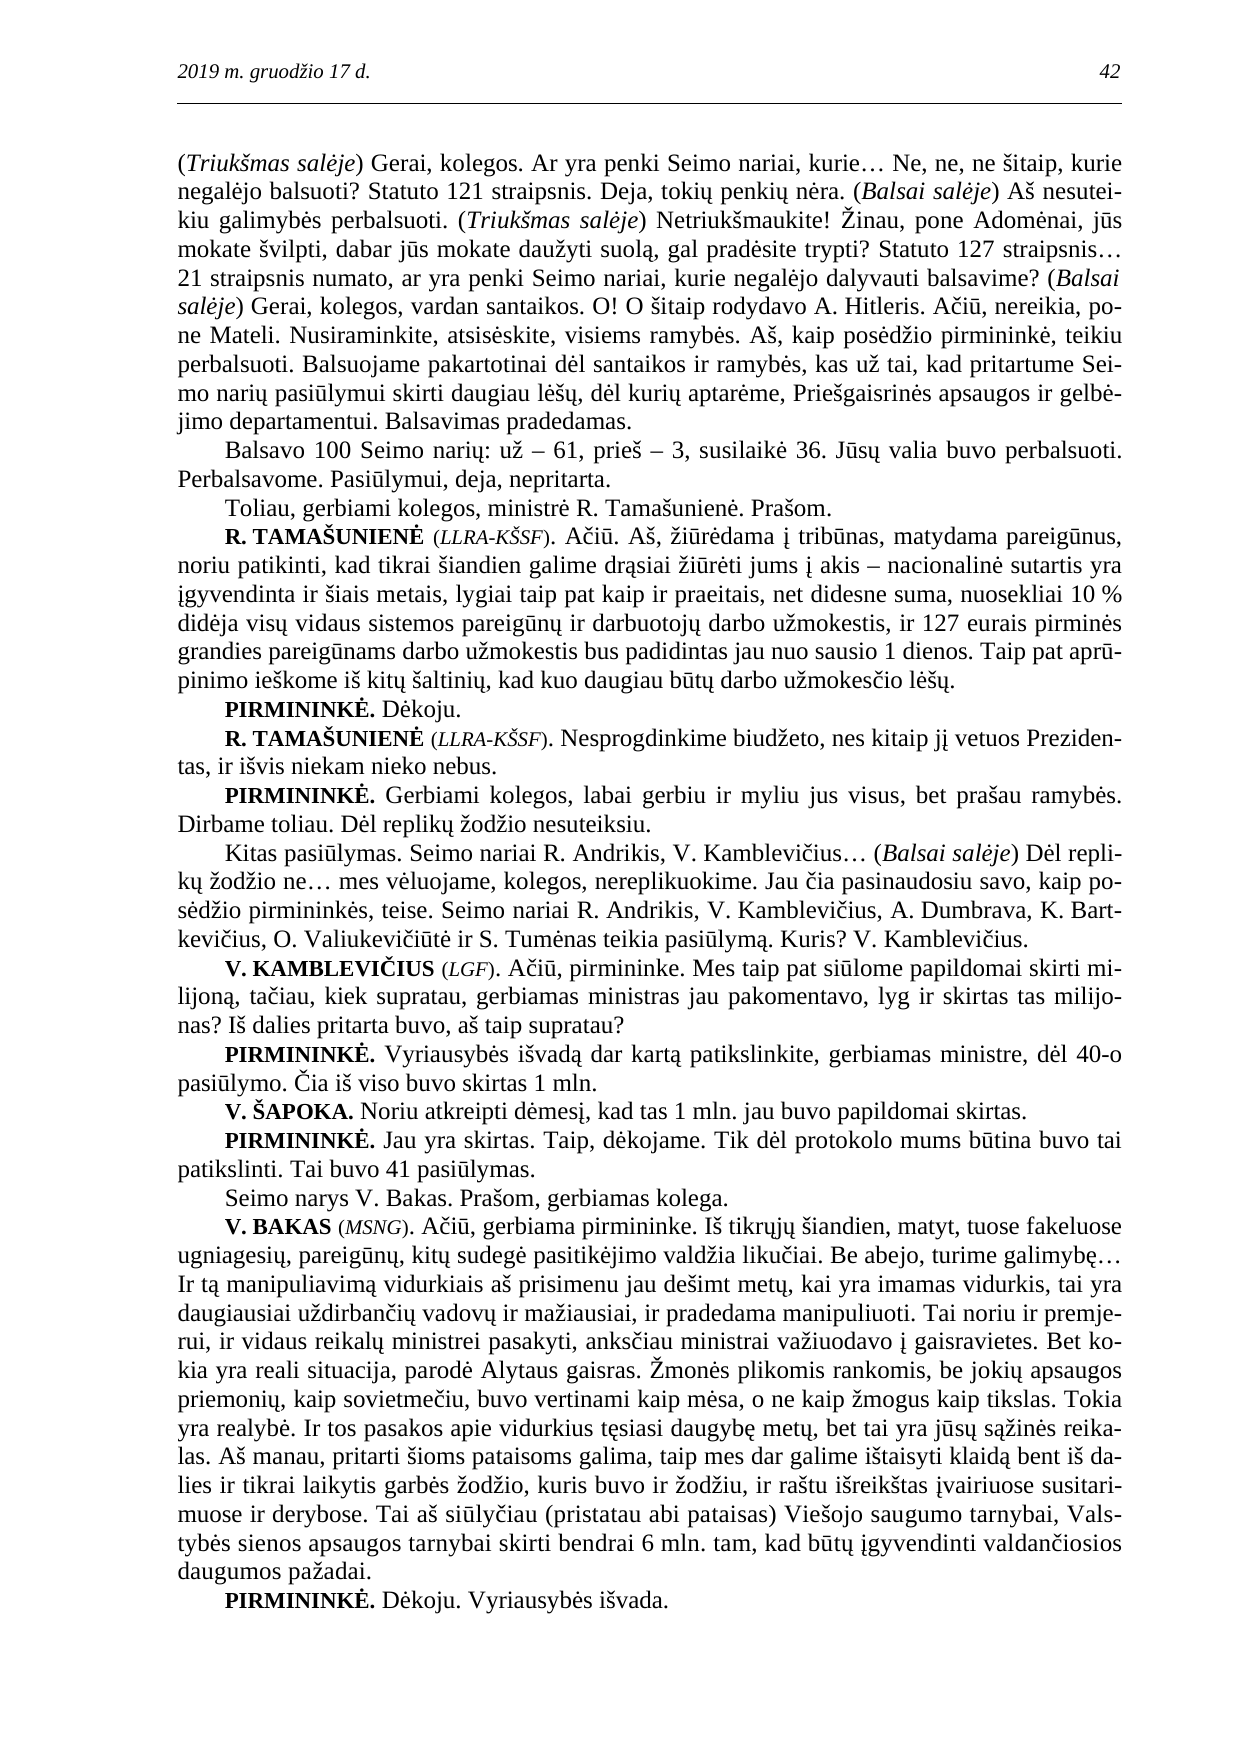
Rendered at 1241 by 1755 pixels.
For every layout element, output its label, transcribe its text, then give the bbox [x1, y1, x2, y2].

text V. ŠAPOKA. No­riu at­kreip­ti dė­me­sį, kad tas 1 mln. jau bu­vo pa­pil­do­mai skir­tas. [177, 1096, 1122, 1125]
text Bal­sa­vo 100 Sei­mo na­rių: už – 61, prieš – 3, su­si­lai­kė 36. Jū­sų va­lia bu­vo per­bal­suo­ti. Per­bal­sa­vo­me. Pa­siū­ly­mui, de­ja, ne­pri­tar­ta. [177, 435, 1122, 493]
text V. KAMBLEVIČIUS (LGF). Ačiū, pir­mi­nin­ke. Mes taip pat siū­lo­me pa­pil­do­mai skir­ti mi­li­jo­ną, ta­čiau, kiek su­pra­tau, ger­bia­mas mi­nist­ras jau pa­ko­men­ta­vo, lyg ir skir­tas tas mi­li­jo­nas? Iš da­lies pri­tar­ta bu­vo, aš taip su­pra­tau? [177, 953, 1122, 1039]
text V. BAKAS (MSNG). Ačiū, ger­bia­ma pir­mi­nin­ke. Iš tik­rų­jų šian­dien, ma­tyt, tuo­se fa­ke­luo­se ug­nia­ge­sių, pa­rei­gū­nų, ki­tų su­de­gė pa­si­ti­kė­ji­mo val­džia li­ku­čiai. Be abe­jo, tu­ri­me ga­li­my­bę… Ir tą ma­ni­pu­lia­vi­mą vi­dur­kiais aš pri­si­me­nu jau dešimt me­tų, kai yra ima­mas vi­dur­kis, tai yra dau­giau­siai už­dir­ban­čių va­do­vų ir ma­žiau­siai, ir pra­de­da­ma ma­ni­pu­liuo­ti. Tai no­riu ir prem­je­rui, ir vi­daus rei­ka­lų mi­nist­rei pa­sa­ky­ti, anks­čiau mi­nist­rai va­žiuo­da­vo į gais­ra­vie­tes. Bet ko­kia yra re­a­li si­tu­a­ci­ja, pa­ro­dė Aly­taus gais­ras. Žmo­nės pli­ko­mis ran­ko­mis, be jo­kių ap­sau­gos prie­mo­nių, kaip so­viet­me­čiu, bu­vo ver­ti­na­mi kaip mė­sa, o ne kaip žmo­gus kaip tiks­las. To­kia yra re­a­ly­bė. Ir tos pa­sa­kos apie vi­dur­kius tę­sia­si dau­gy­bę me­tų, bet tai yra jū­sų są­ži­nės rei­ka­las. Aš ma­nau, pri­tar­ti šioms pa­tai­soms ga­li­ma, taip mes dar ga­li­me iš­tai­sy­ti klai­dą bent iš da­lies ir tik­rai lai­ky­tis gar­bės žo­džio, ku­ris bu­vo ir žo­džiu, ir raš­tu iš­reikš­tas įvai­riuo­se su­si­ta­ri­muo­se ir de­ry­bo­se. Tai aš siū­ly­čiau (pri­sta­tau abi pa­tai­sas) Vie­šo­jo sau­gu­mo tar­ny­bai, Vals­ty­bės sie­nos ap­sau­gos tar­ny­bai skir­ti ben­drai 6 mln. tam, kad bū­tų įgy­ven­din­ti val­dan­čio­sios dau­gu­mos pa­ža­dai. [177, 1211, 1122, 1585]
text To­liau, ger­bia­mi ko­le­gos, mi­nist­rė R. Ta­ma­šu­nie­nė. Pra­šom. [177, 493, 1122, 521]
text PIRMININKĖ. Vy­riau­sy­bės iš­va­dą dar kar­tą pa­tiks­lin­ki­te, ger­bia­mas mi­nist­re, dėl 40-o pa­siū­ly­mo. Čia iš vi­so bu­vo skir­tas 1 mln. [177, 1039, 1122, 1096]
text Ki­tas pa­siū­ly­mas. Sei­mo na­riai R. An­dri­kis, V. Kam­ble­vi­čius… (Bal­sai sa­lė­je) Dėl re­pli­kų žo­džio ne… mes vė­luo­ja­me, ko­le­gos, ne­rep­li­kuo­ki­me. Jau čia pa­si­nau­do­siu sa­vo, kaip po­sė­džio pir­mi­nin­kės, tei­se. Sei­mo na­riai R. An­dri­kis, V. Kam­ble­vi­čius, A. Dumb­ra­va, K. Bart­ke­vi­čius, O. Va­liu­ke­vi­čiū­tė ir S. Tu­mė­nas tei­kia pa­siū­ly­mą. Ku­ris? V. Kam­ble­vi­čius. [177, 838, 1122, 953]
text PIRMININKĖ. Jau yra skir­tas. Taip, dė­ko­ja­me. Tik dėl pro­to­ko­lo mums bū­ti­na bu­vo tai pa­tiks­lin­ti. Tai bu­vo 41 pa­siū­ly­mas. [177, 1125, 1122, 1183]
text Sei­mo na­rys V. Ba­kas. Pra­šom, ger­bia­mas ko­le­ga. [177, 1183, 1122, 1211]
text R. TAMAŠUNIENĖ (LLRA-KŠSF). Ne­sprog­din­ki­me biu­dže­to, nes ki­taip jį ve­tuos Pre­zi­den­tas, ir iš­vis nie­kam nie­ko ne­bus. [177, 723, 1122, 780]
text PIRMININKĖ. Dė­ko­ju. Vy­riau­sy­bės iš­va­da. [177, 1585, 1122, 1614]
text (Triukš­mas sa­lė­je) Ge­rai, ko­le­gos. Ar yra pen­ki Sei­mo na­riai, ku­rie… Ne, ne, ne ši­taip, ku­rie ne­ga­lė­jo bal­suo­ti? Sta­tu­to 121 straips­nis. De­ja, to­kių pen­kių nė­ra. (Bal­sai sa­lė­je) Aš ne­su­tei­kiu ga­li­my­bės per­bal­suo­ti. (Triukš­mas sa­lė­je) Ne­triukš­mau­ki­te! Ži­nau, po­ne Ado­mė­nai, jūs mo­ka­te švilp­ti, da­bar jūs mo­ka­te dau­žy­ti suo­lą, gal pra­dė­si­te tryp­ti? Sta­tu­to 127 straips­nis… 21 straips­nis nu­ma­to, ar yra pen­ki Sei­mo na­riai, ku­rie ne­ga­lė­jo da­ly­vau­ti bal­sa­vi­me? (Bal­sai sa­lė­je) Ge­rai, ko­le­gos, var­dan san­tai­kos. O! O ši­taip ro­dy­da­vo A. Hit­le­ris. Ačiū, ne­rei­kia, po­ne Ma­te­li. Nu­si­ra­min­ki­te, at­si­sės­ki­te, vi­siems ra­my­bės. Aš, kaip po­sė­džio pir­mi­nin­kė, tei­kiu per­bal­suo­ti. Bal­suo­ja­me pa­kar­to­ti­nai dėl san­tai­kos ir ra­my­bės, kas už tai, kad pri­tar­tu­me Sei­mo na­rių pa­siū­ly­mui skir­ti dau­giau lė­šų, dėl ku­rių ap­ta­rė­me, Prieš­gais­ri­nės ap­sau­gos ir gel­bė­ji­mo de­par­ta­men­tui. Bal­sa­vi­mas pra­de­da­mas. [177, 148, 1122, 435]
text R. TAMAŠUNIENĖ (LLRA-KŠSF). Ačiū. Aš, žiū­rė­da­ma į tri­bū­nas, ma­ty­da­ma pa­rei­gū­nus, no­riu pa­ti­kin­ti, kad tik­rai šian­dien ga­li­me drą­siai žiū­rė­ti jums į akis – na­cio­na­li­nė su­tar­tis yra įgy­ven­din­ta ir šiais me­tais, ly­giai taip pat kaip ir pra­ei­tais, net di­des­ne su­ma, nuo­sek­liai 10 % di­dė­ja vi­sų vi­daus sis­te­mos pa­rei­gū­nų ir dar­buo­to­jų dar­bo už­mo­kes­tis, ir 127 eu­rais pir­mi­nės gran­dies pa­rei­gū­nams dar­bo už­mo­kes­tis bus pa­di­din­tas jau nuo sau­sio 1 die­nos. Taip pat ap­rū­pi­ni­mo ieš­ko­me iš ki­tų šal­ti­nių, kad kuo dau­giau bū­tų dar­bo už­mo­kes­čio lė­šų. [177, 521, 1122, 694]
text PIRMININKĖ. Dė­ko­ju. [177, 694, 1122, 723]
text PIRMININKĖ. Ger­bia­mi ko­le­gos, la­bai ger­biu ir my­liu jus vi­sus, bet pra­šau ra­my­bės. Dir­ba­me to­liau. Dėl re­pli­kų žo­džio ne­su­teik­siu. [177, 780, 1122, 838]
